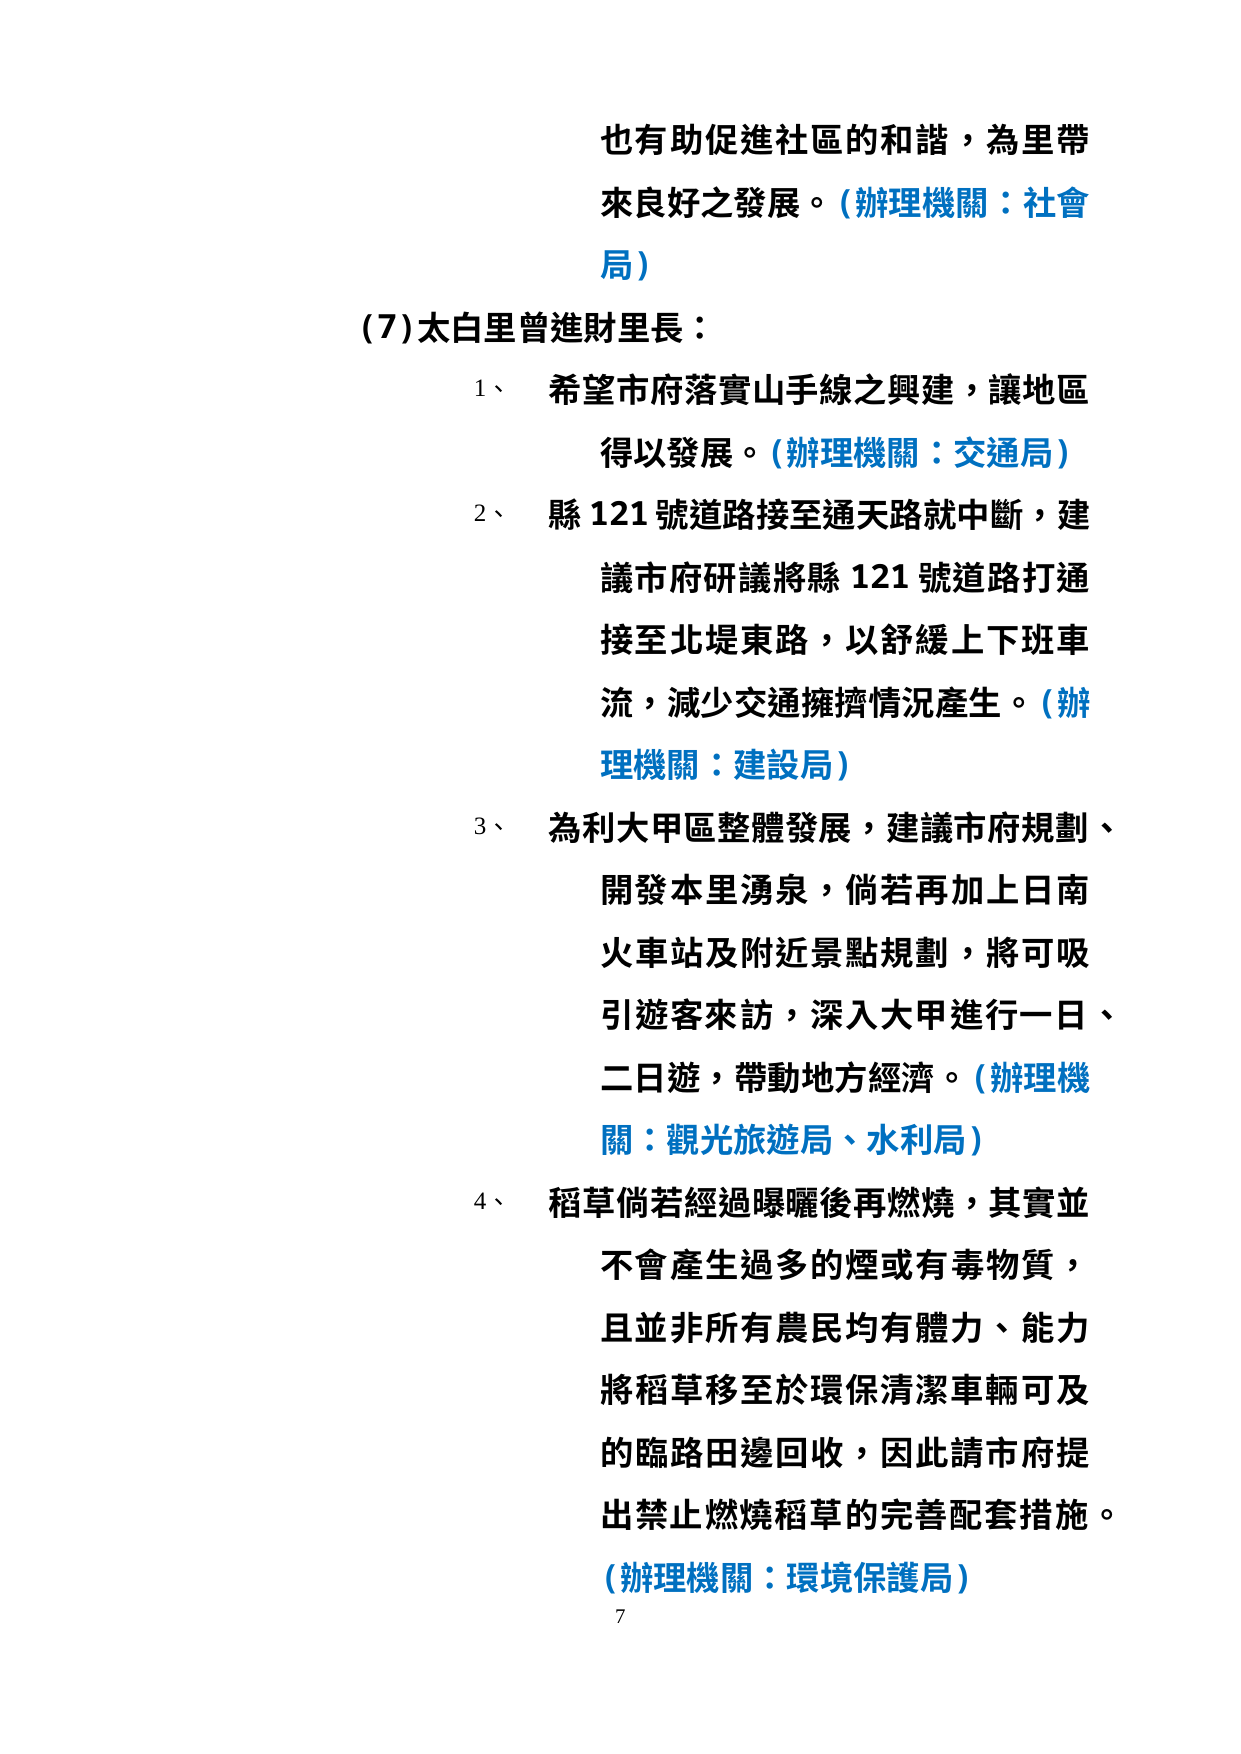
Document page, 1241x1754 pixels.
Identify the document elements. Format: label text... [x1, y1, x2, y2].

list 為利大甲區整體發展，建議市府規劃、開發本里湧泉，倘若再加上日南火車站及附近景點規劃，將可吸引遊客來訪，深入大甲進行一日、二日遊，帶動地方經濟。(辦理機關：觀光旅遊局、水利局) [474, 784, 1090, 1159]
list 太白里曾進財里長： [357, 284, 1090, 346]
list 稻草倘若經過曝曬後再燃燒，其實並不會產生過多的煙或有毒物質，且並非所有農民均有體力、能力將稻草移至於環保清潔車輛可及的臨路田邊回收，因此請市府提出禁止燃燒稻草的完善配套措施。(辦理機關：環境保護局) [474, 1159, 1090, 1596]
list 縣121號道路接至通天路就中斷，建議市府研議將縣121號道路打通接至北堤東路，以舒緩上下班車流，減少交通擁擠情況產生。(辦理機關：建設局) [474, 471, 1090, 784]
list 希望市府落實山手線之興建，讓地區得以發展。(辦理機關：交通局) [474, 346, 1090, 471]
list 也有助促進社區的和諧，為里帶來良好之發展。(辦理機關：社會局) [474, 96, 1090, 284]
